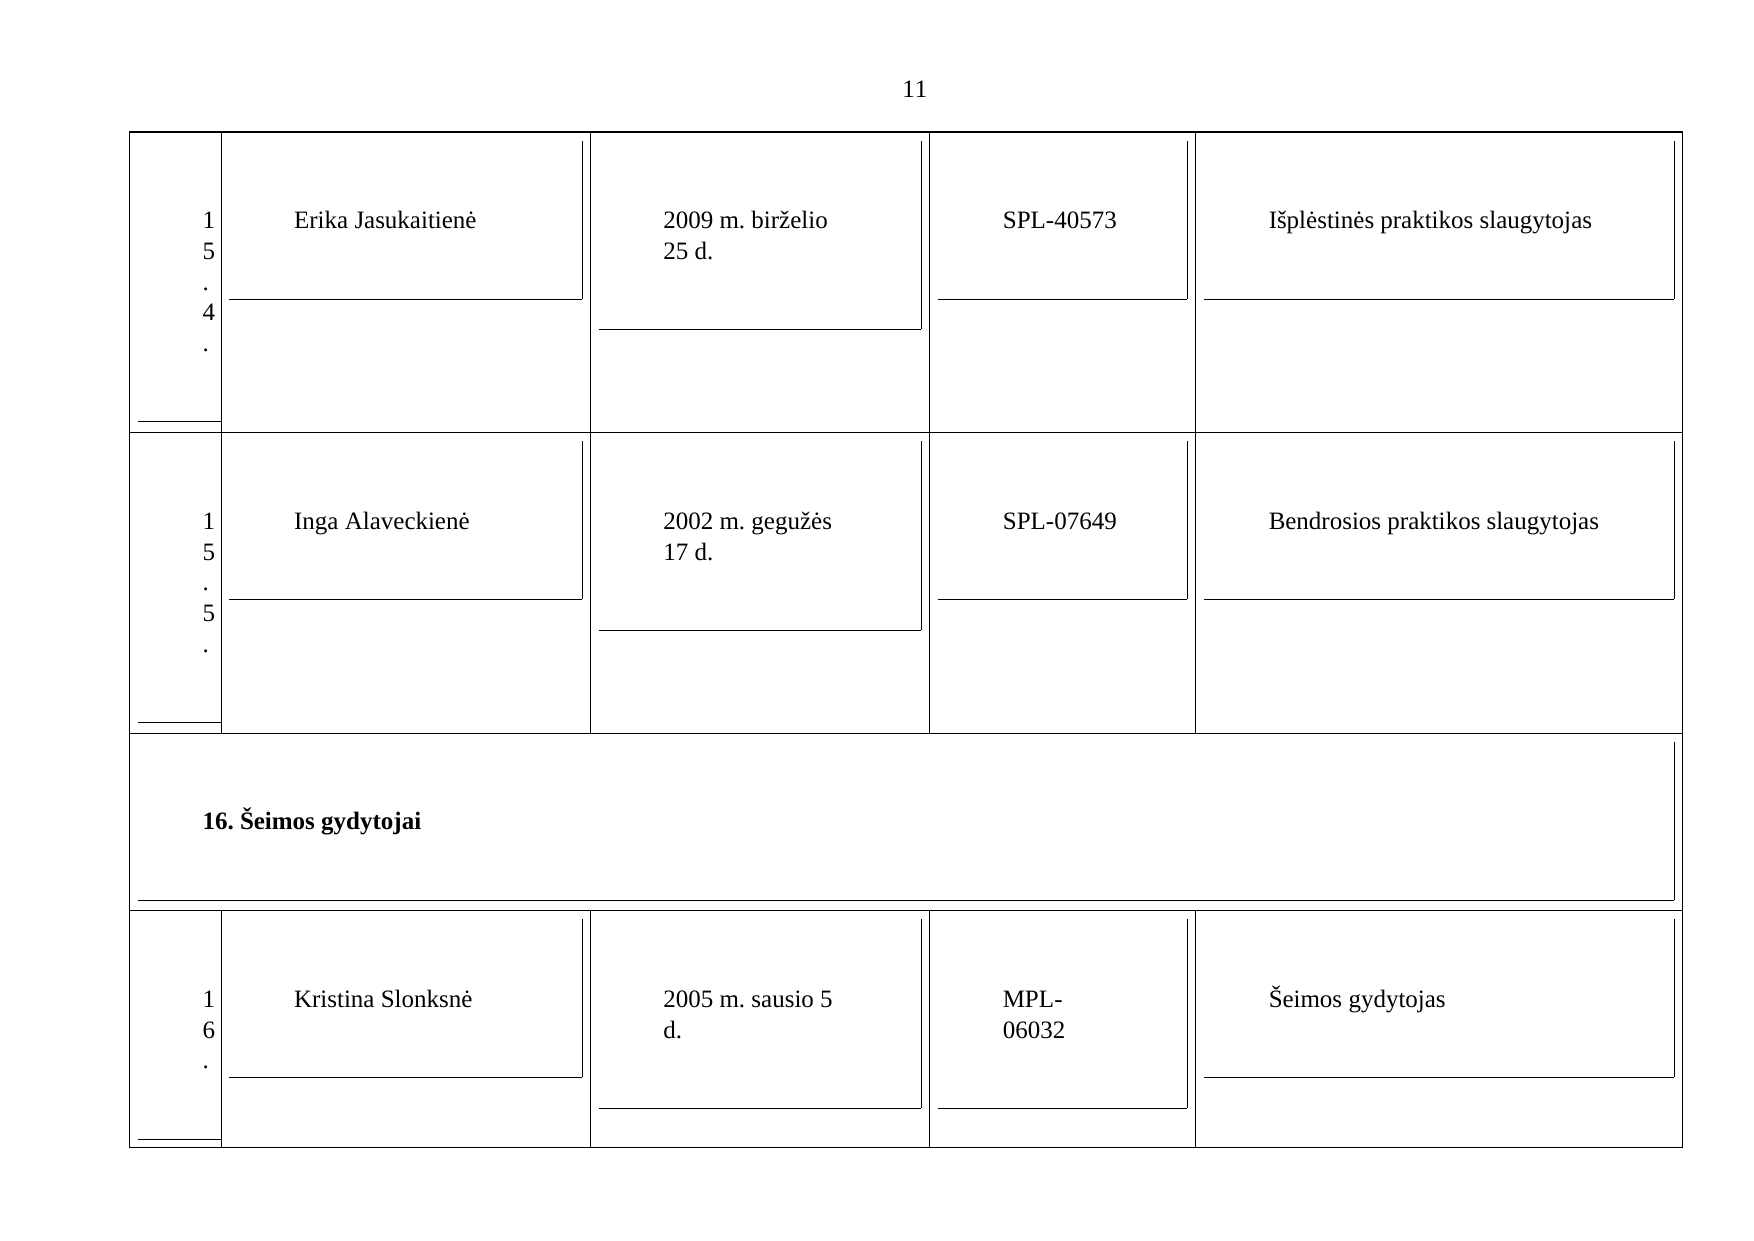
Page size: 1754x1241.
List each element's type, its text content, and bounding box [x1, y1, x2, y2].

table_cell Bendrosios praktikos slaugytojas [1196, 433, 1682, 732]
table_cell 16. Šeimos gydytojai [130, 734, 1682, 910]
table_cell SPL-07649 [930, 433, 1195, 732]
table_cell 2009 m. birželio 25 d. [591, 133, 929, 432]
table_cell 15.4. [130, 133, 221, 432]
table_cell Šeimos gydytojas [1196, 911, 1682, 1147]
table_cell 16. [130, 911, 221, 1147]
table_cell Inga Alaveckienė [222, 433, 590, 732]
table_cell Išplėstinės praktikos slaugytojas [1196, 133, 1682, 432]
table_cell 2005 m. sausio 5 d. [591, 911, 929, 1147]
table_cell 15.5. [130, 433, 221, 732]
table_cell Kristina Slonksnė [222, 911, 590, 1147]
table_cell Erika Jasukaitienė [222, 133, 590, 432]
table_cell SPL-40573 [930, 133, 1195, 432]
table_cell 2002 m. gegužės 17 d. [591, 433, 929, 732]
table_cell MPL-06032 [930, 911, 1195, 1147]
